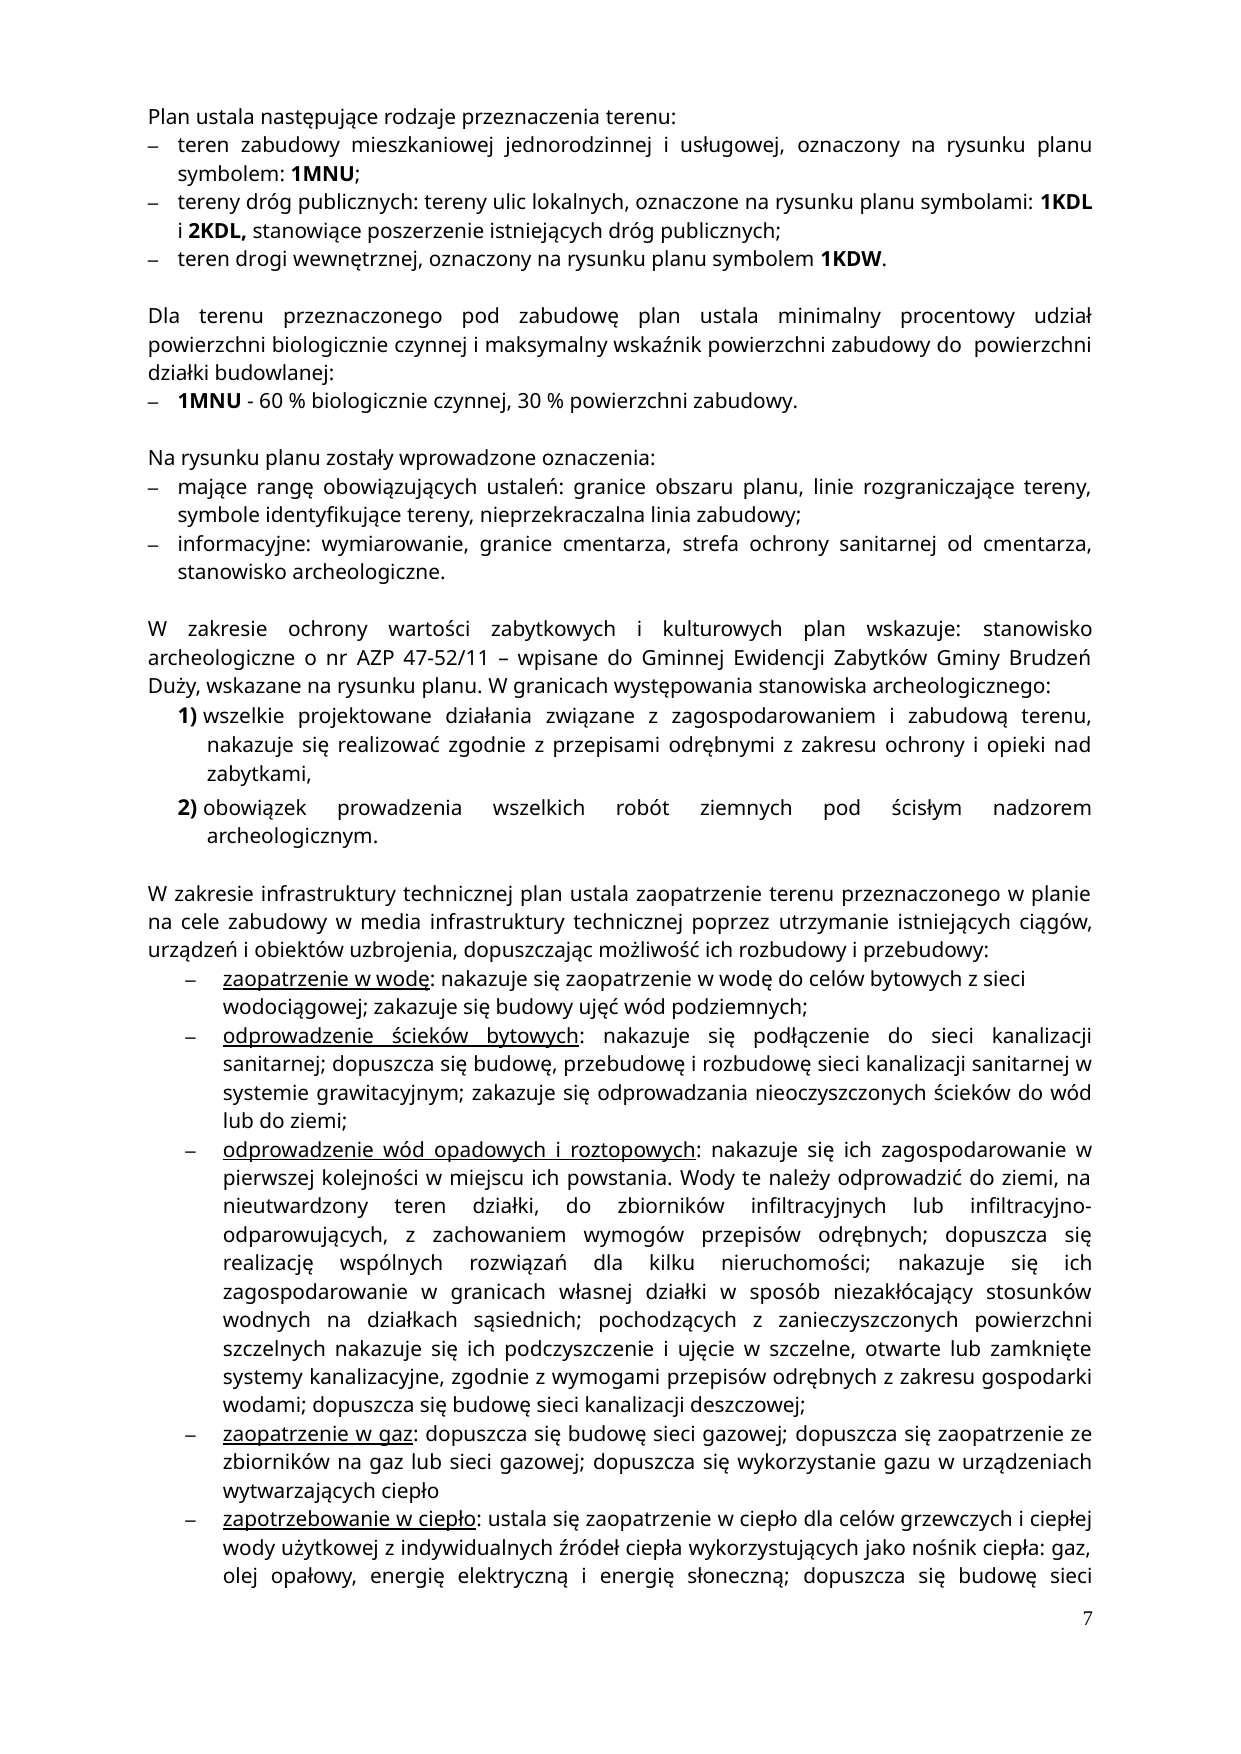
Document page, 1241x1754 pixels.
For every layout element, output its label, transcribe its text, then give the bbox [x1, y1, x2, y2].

list informacyjne: wymiarowanie, granice cmentarza, strefa ochrony sanitarnej od cmentarza, stanowisko archeologiczne. [148, 529, 1093, 586]
list teren drogi wewnętrznej, oznaczony na rysunku planu symbolem 1KDW. [148, 244, 1093, 273]
list zapotrzebowanie w ciepło: ustala się zaopatrzenie w ciepło dla celów grzewczych i ciepłej wody użytkowej z indywidualnych źródeł ciepła wykorzystujących jako nośnik ciepła: gaz, olej opałowy, energię elektryczną i energię słoneczną; dopuszcza się budowę sieci [185, 1504, 1093, 1590]
list obowiązek prowadzenia wszelkich robót ziemnych pod ścisłym nadzorem archeologicznym. [177, 792, 1093, 850]
list mające rangę obowiązujących ustaleń: granice obszaru planu, linie rozgraniczające tereny, symbole identyfikujące tereny, nieprzekraczalna linia zabudowy; [148, 472, 1093, 529]
list odprowadzenie wód opadowych i roztopowych: nakazuje się ich zagospodarowanie w pierwszej kolejności w miejscu ich powstania. Wody te należy odprowadzić do ziemi, na nieutwardzony teren działki, do zbiorników infiltracyjnych lub infiltracyjno-odparowujących, z zachowaniem wymogów przepisów odrębnych; dopuszcza się realizację wspólnych rozwiązań dla kilku nieruchomości; nakazuje się ich zagospodarowanie w granicach własnej działki w sposób niezakłócający stosunków wodnych na działkach sąsiednich; pochodzących z zanieczyszczonych powierzchni szczelnych nakazuje się ich podczyszczenie i ujęcie w szczelne, otwarte lub zamknięte systemy kanalizacyjne, zgodnie z wymogami przepisów odrębnych z zakresu gospodarki wodami; dopuszcza się budowę sieci kanalizacji deszczowej; [185, 1135, 1093, 1419]
list zaopatrzenie w wodę: nakazuje się zaopatrzenie w wodę do celów bytowych z sieci wodociągowej; zakazuje się budowy ujęć wód podziemnych; [185, 964, 1093, 1021]
text Na rysunku planu zostały wprowadzone oznaczenia: [148, 443, 1093, 472]
text Dla terenu przeznaczonego pod zabudowę plan ustala minimalny procentowy udział powierzchni biologicznie czynnej i maksymalny wskaźnik powierzchni zabudowy do powierzchni działki budowlanej: [148, 301, 1093, 387]
list zaopatrzenie w gaz: dopuszcza się budowę sieci gazowej; dopuszcza się zaopatrzenie ze zbiorników na gaz lub sieci gazowej; dopuszcza się wykorzystanie gazu w urządzeniach wytwarzających ciepło [185, 1419, 1093, 1504]
text W zakresie ochrony wartości zabytkowych i kulturowych plan wskazuje: stanowisko archeologiczne o nr AZP 47-52/11 – wpisane do Gminnej Ewidencji Zabytków Gminy Brudzeń Duży, wskazane na rysunku planu. W granicach występowania stanowiska archeologicznego: [148, 614, 1093, 700]
list teren zabudowy mieszkaniowej jednorodzinnej i usługowej, oznaczony na rysunku planu symbolem: 1MNU; [148, 131, 1093, 187]
list odprowadzenie ścieków bytowych: nakazuje się podłączenie do sieci kanalizacji sanitarnej; dopuszcza się budowę, przebudowę i rozbudowę sieci kanalizacji sanitarnej w systemie grawitacyjnym; zakazuje się odprowadzania nieoczyszczonych ścieków do wód lub do ziemi; [185, 1021, 1093, 1135]
list tereny dróg publicznych: tereny ulic lokalnych, oznaczone na rysunku planu symbolami: 1KDL i 2KDL, stanowiące poszerzenie istniejących dróg publicznych; [148, 187, 1093, 244]
text W zakresie infrastruktury technicznej plan ustala zaopatrzenie terenu przeznaczonego w planie na cele zabudowy w media infrastruktury technicznej poprzez utrzymanie istniejących ciągów, urządzeń i obiektów uzbrojenia, dopuszczając możliwość ich rozbudowy i przebudowy: [148, 879, 1093, 964]
text Plan ustala następujące rodzaje przeznaczenia terenu: [148, 102, 1093, 131]
list 1MNU - 60 % biologicznie czynnej, 30 % powierzchni zabudowy. [148, 387, 1093, 415]
list wszelkie projektowane działania związane z zagospodarowaniem i zabudową terenu, nakazuje się realizować zgodnie z przepisami odrębnymi z zakresu ochrony i opieki nad zabytkami, [177, 700, 1093, 788]
